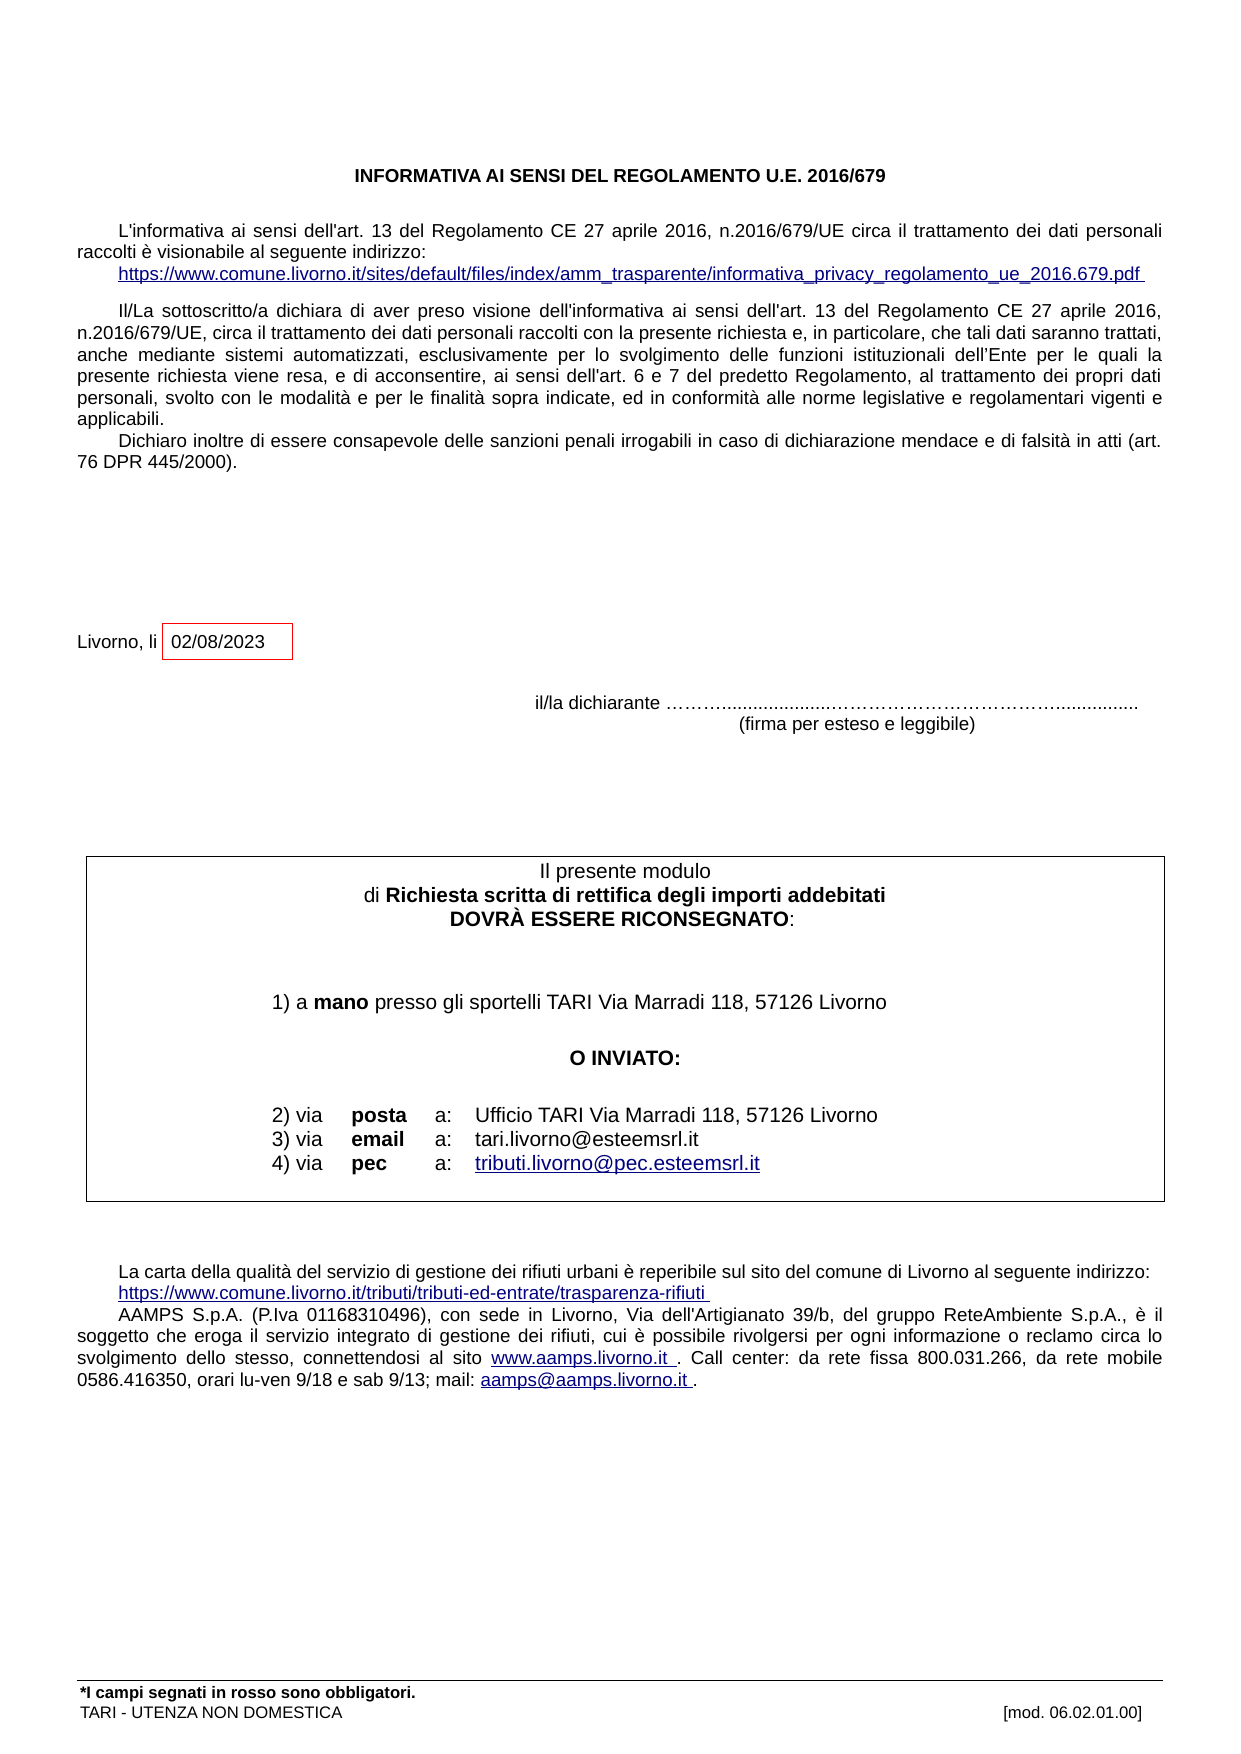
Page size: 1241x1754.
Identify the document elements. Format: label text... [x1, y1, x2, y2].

text il/la dichiarante ……….....................………………………………................ [77, 691, 1163, 713]
text 2) via posta a: Ufficio TARI Via Marradi 118, 57126 Livorno [87, 1099, 1164, 1123]
text La carta della qualità del servizio di gestione dei rifiuti urbani è reperibile sul sito del comune di Livorno al seguente indirizzo: [77, 1261, 1163, 1282]
text Il presente modulo [87, 857, 1164, 880]
text [293, 623, 1163, 659]
text INFORMATIVA AI SENSI DEL REGOLAMENTO U.E. 2016/679 [77, 165, 1163, 187]
text https://www.comune.livorno.it/sites/default/files/index/amm_trasparente/informativa_privacy_regolamento_ue_2016.679.pdf [77, 262, 1163, 284]
text Livorno, li [77, 623, 162, 659]
text 1) a mano presso gli sportelli TARI Via Marradi 118, 57126 Livorno [87, 987, 1164, 1014]
text di Richiesta scritta di rettifica degli importi addebitati [87, 880, 1164, 904]
text 4) via pec a: tributi.livorno@pec.esteemsrl.it [87, 1147, 1164, 1174]
text (firma per esteso e leggibile) [77, 713, 1163, 734]
text O INVIATO: [87, 1043, 1164, 1070]
text L'informativa ai sensi dell'art. 13 del Regolamento CE 27 aprile 2016, n.2016/679/UE circa il trattamento dei dati personali raccolti è visionabile al seguente indirizzo: [77, 219, 1163, 262]
text https://www.comune.livorno.it/tributi/tributi-ed-entrate/trasparenza-rifiuti [77, 1282, 1163, 1304]
text DOVRÀ ESSERE RICONSEGNATO: [87, 904, 1164, 931]
text 3) via email a: tari.livorno@esteemsrl.it [87, 1123, 1164, 1147]
text Il/La sottoscritto/a dichiara di aver preso visione dell'informativa ai sensi dell'art. 13 del Regolamento CE 27 aprile 2016, n.2016/679/UE, circa il trattamento dei dati personali raccolti con la presente richiesta e, in particolare, che tali dati saranno trattati, anche mediante sistemi automatizzati, esclusivamente per lo svolgimento delle funzioni istituzionali dell’Ente per le quali la presente richiesta viene resa, e di acconsentire, ai sensi dell'art. 6 e 7 del predetto Regolamento, al trattamento dei propri dati personali, svolto con le modalità e per le finalità sopra indicate, ed in conformità alle norme legislative e regolamentari vigenti e applicabili. [77, 300, 1163, 430]
text AAMPS S.p.A. (P.Iva 01168310496), con sede in Livorno, Via dell'Artigianato 39/b, del gruppo ReteAmbiente S.p.A., è il soggetto che eroga il servizio integrato di gestione dei rifiuti, cui è possibile rivolgersi per ogni informazione o reclamo circa lo svolgimento dello stesso, connettendosi al sito www.aamps.livorno.it . Call center: da rete fissa 800.031.266, da rete mobile 0586.416350, orari lu-ven 9/18 e sab 9/13; mail: aamps@aamps.livorno.it . [77, 1304, 1163, 1390]
text Dichiaro inoltre di essere consapevole delle sanzioni penali irrogabili in caso di dichiarazione mendace e di falsità in atti (art. 76 DPR 445/2000). [77, 430, 1163, 473]
